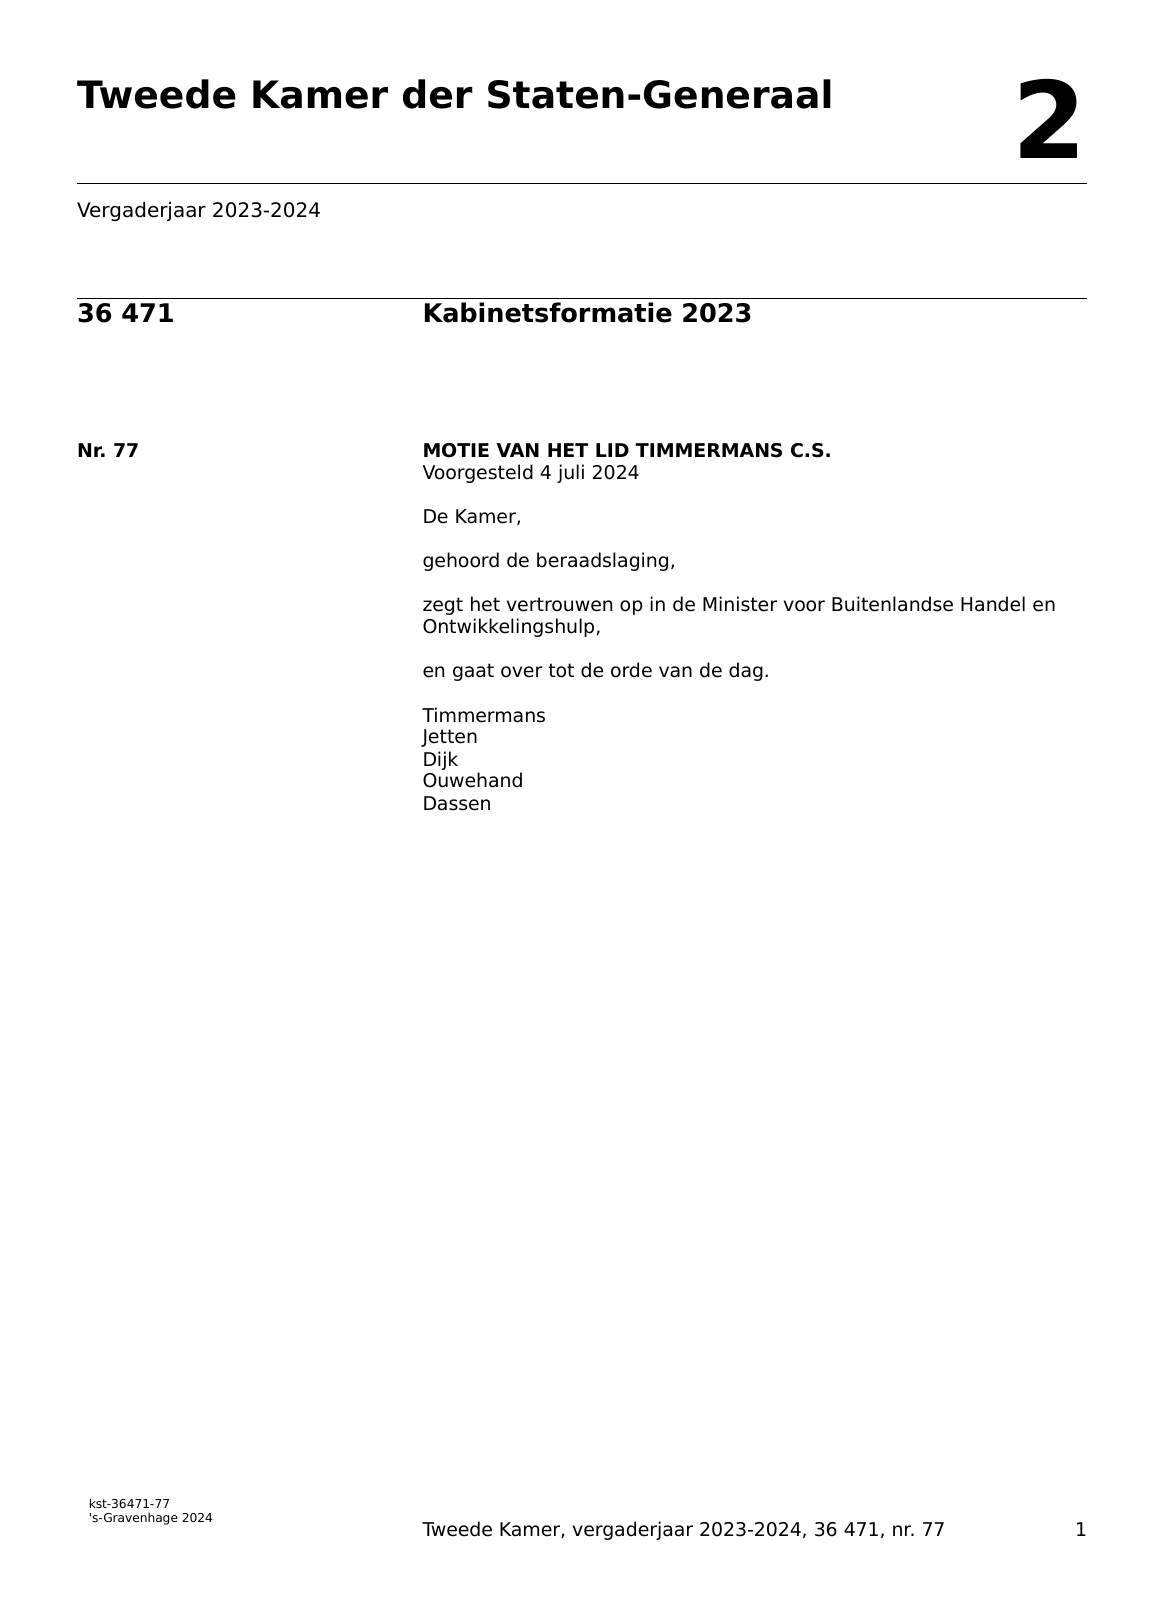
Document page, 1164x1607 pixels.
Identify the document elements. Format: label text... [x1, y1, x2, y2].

table_header Tweede Kamer der Staten-Generaal [77, 59, 886, 183]
text Dassen [422, 792, 1087, 814]
text Jetten [422, 726, 1087, 748]
text en gaat over tot de orde van de dag. [422, 660, 1087, 682]
text De Kamer, [422, 506, 1087, 528]
text Voorgesteld 4 juli 2024 [422, 462, 1087, 484]
table_header 2 [886, 59, 1087, 183]
text Timmermans [422, 704, 1087, 726]
text gehoord de beraadslaging, [422, 550, 1087, 572]
text 's-Gravenhage 2024 [88, 1511, 323, 1525]
subtitle 36 471 Kabinetsformatie 2023 [77, 299, 1087, 329]
text Ouwehand [422, 770, 1087, 792]
text Dijk [422, 748, 1087, 770]
text kst-36471-77 [88, 1497, 323, 1511]
table_cell Vergaderjaar 2023-2024 [77, 184, 1087, 298]
text zegt het vertrouwen op in de Minister voor Buitenlandse Handel en Ontwikkelingshulp, [422, 594, 1087, 638]
subtitle Nr. 77 MOTIE VAN HET LID TIMMERMANS C.S. [77, 440, 1087, 462]
